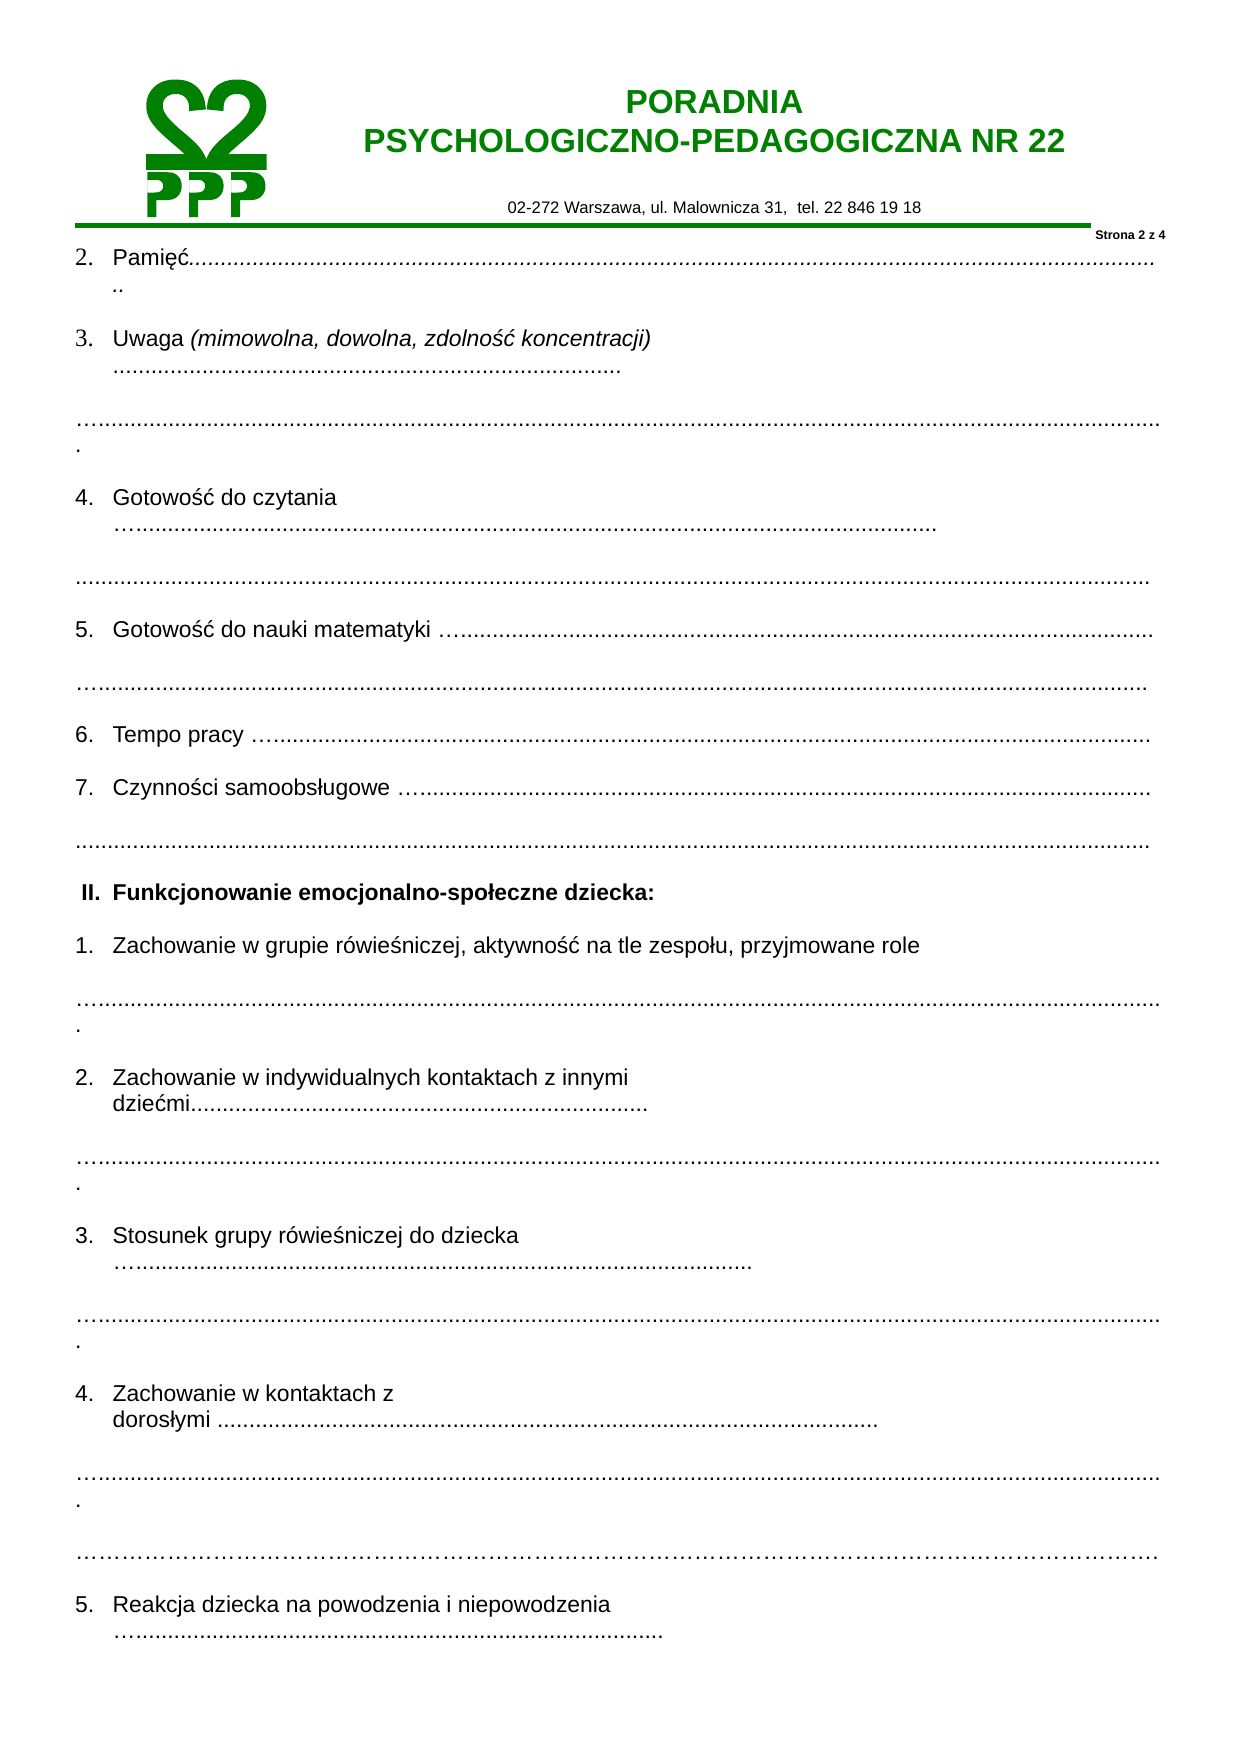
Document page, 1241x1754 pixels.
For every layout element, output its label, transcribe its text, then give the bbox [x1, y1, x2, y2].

list Reakcja dziecka na powodzenia i niepowodzenia …................................................................................... [75, 1591, 1165, 1644]
list Zachowanie w grupie rówieśniczej, aktywność na tle zespołu, przyjmowane role [75, 932, 1165, 958]
list Uwaga (mimowolna, dowolna, zdolność koncentracji) ................................................................................ [75, 323, 1165, 379]
list Gotowość do czytania ….............................................................................................................................. [75, 484, 1165, 537]
text …........................................................................................................................................................................ [75, 1301, 1165, 1354]
list Zachowanie w kontaktach z dorosłymi ........................................................................................................ [75, 1380, 1165, 1433]
list Pamięć.......................................................................................................................................................... [75, 242, 1165, 297]
list Stosunek grupy rówieśniczej do dziecka …................................................................................................. [75, 1222, 1165, 1275]
list Gotowość do nauki matematyki …............................................................................................................. [75, 616, 1165, 642]
list Zachowanie w indywidualnych kontaktach z innymi dziećmi........................................................................ [75, 1064, 1165, 1117]
text …........................................................................................................................................................................ [75, 985, 1165, 1037]
text ......................................................................................................................................................................... [75, 827, 1165, 853]
list Funkcjonowanie emocjonalno-społeczne dziecka: [75, 879, 1165, 906]
text …........................................................................................................................................................................ [75, 405, 1165, 458]
list Tempo pracy ….......................................................................................................................................... [75, 721, 1165, 748]
list Czynności samoobsługowe …................................................................................................................... [75, 774, 1165, 800]
text …........................................................................................................................................................................ [75, 1143, 1165, 1196]
text ......................................................................................................................................................................... [75, 563, 1165, 589]
text ……………………………………………………………………………………………………………………………. [75, 1538, 1165, 1564]
text …........................................................................................................................................................................ [75, 1459, 1165, 1512]
text …..................................................................................................................................................................... [75, 668, 1165, 695]
